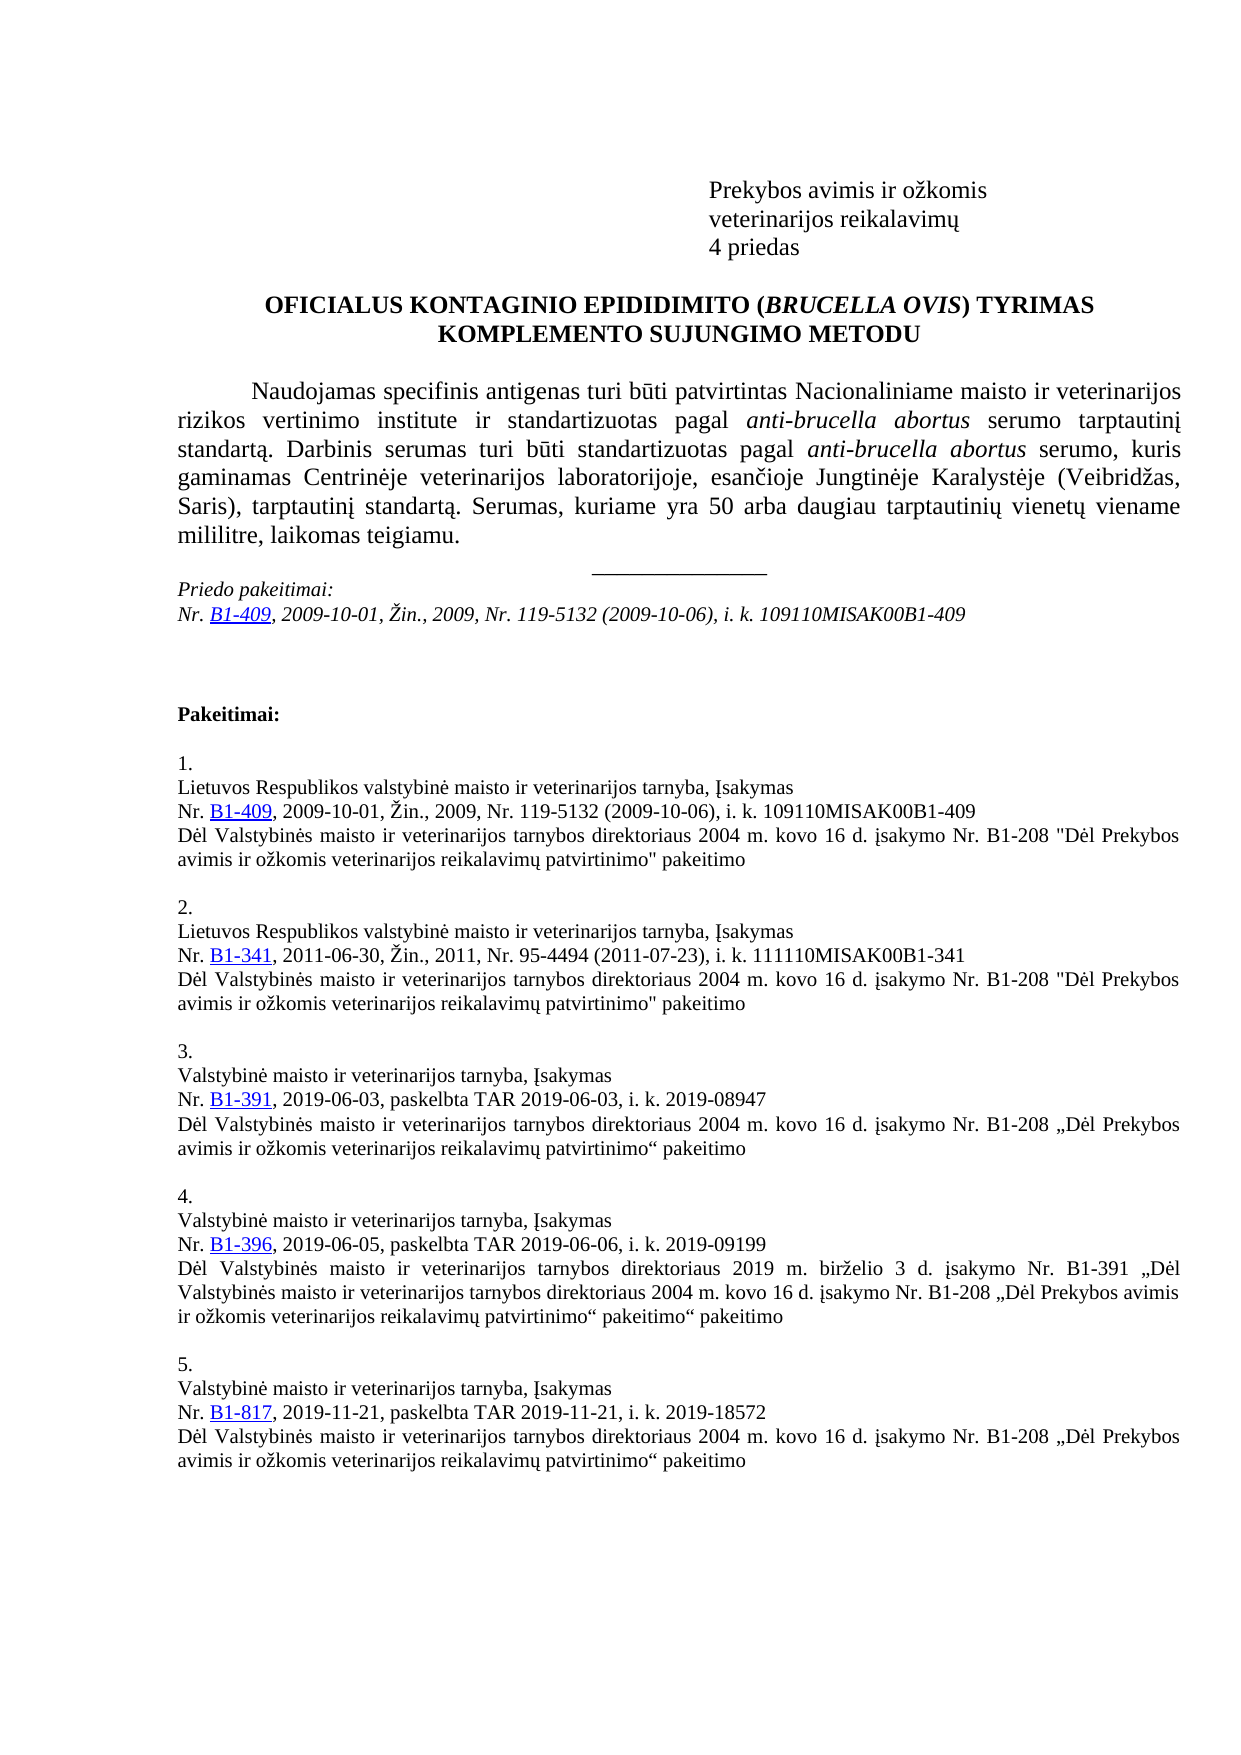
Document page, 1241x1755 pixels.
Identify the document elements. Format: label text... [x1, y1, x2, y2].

text Nr. B1-396, 2019-06-05, paskelbta TAR 2019-06-06, i. k. 2019-09199 [177, 1232, 1181, 1256]
text 3. [177, 1039, 1181, 1063]
text veterinarijos reikalavimų [709, 204, 1181, 232]
text 4 priedas [709, 232, 1181, 261]
text Nr. B1-409, 2009-10-01, Žin., 2009, Nr. 119-5132 (2009-10-06), i. k. 109110MISAK00B1-409 [177, 799, 1181, 823]
text Valstybinė maisto ir veterinarijos tarnyba, Įsakymas [177, 1208, 1181, 1232]
text Dėl Valstybinės maisto ir veterinarijos tarnybos direktoriaus 2004 m. kovo 16 d. įsakymo Nr. B1-208 „Dėl Prekybos avimis ir ožkomis veterinarijos reikalavimų patvirtinimo“ pakeitimo [177, 1424, 1181, 1472]
text Nr. B1-409, 2009-10-01, Žin., 2009, Nr. 119-5132 (2009-10-06), i. k. 109110MISAK00B1-409 [177, 601, 1181, 626]
text Naudojamas specifinis antigenas turi būti patvirtintas Nacionaliniame maisto ir veterinarijos rizikos vertinimo institute ir standartizuotas pagal anti-brucella abortus serumo tarptautinį standartą. Darbinis serumas turi būti standartizuotas pagal anti-brucella abortus serumo, kuris gaminamas Centrinėje veterinarijos laboratorijoje, esančioje Jungtinėje Karalystėje (Veibridžas, Saris), tarptautinį standartą. Serumas, kuriame yra 50 arba daugiau tarptautinių vienetų viename mililitre, laikomas teigiamu. [177, 376, 1181, 549]
text Valstybinė maisto ir veterinarijos tarnyba, Įsakymas [177, 1376, 1181, 1400]
text Nr. B1-391, 2019-06-03, paskelbta TAR 2019-06-03, i. k. 2019-08947 [177, 1087, 1181, 1111]
text 4. [177, 1184, 1181, 1208]
text ______________ [177, 549, 1181, 577]
text 2. [177, 895, 1181, 919]
text Priedo pakeitimai: [177, 577, 1181, 601]
text Dėl Valstybinės maisto ir veterinarijos tarnybos direktoriaus 2004 m. kovo 16 d. įsakymo Nr. B1-208 "Dėl Prekybos avimis ir ožkomis veterinarijos reikalavimų patvirtinimo" pakeitimo [177, 967, 1181, 1015]
text Prekybos avimis ir ožkomis [709, 175, 1181, 204]
text OFICIALUS KONTAGINIO EPIDIDIMITO (BRUCELLA OVIS) TYRIMAS KOMPLEMENTO SUJUNGIMO METODU [177, 290, 1181, 347]
text Lietuvos Respublikos valstybinė maisto ir veterinarijos tarnyba, Įsakymas [177, 774, 1181, 799]
text Lietuvos Respublikos valstybinė maisto ir veterinarijos tarnyba, Įsakymas [177, 919, 1181, 943]
text Dėl Valstybinės maisto ir veterinarijos tarnybos direktoriaus 2004 m. kovo 16 d. įsakymo Nr. B1-208 "Dėl Prekybos avimis ir ožkomis veterinarijos reikalavimų patvirtinimo" pakeitimo [177, 823, 1181, 871]
text Nr. B1-817, 2019-11-21, paskelbta TAR 2019-11-21, i. k. 2019-18572 [177, 1400, 1181, 1424]
text Valstybinė maisto ir veterinarijos tarnyba, Įsakymas [177, 1063, 1181, 1087]
text 1. [177, 751, 1181, 774]
text Dėl Valstybinės maisto ir veterinarijos tarnybos direktoriaus 2004 m. kovo 16 d. įsakymo Nr. B1-208 „Dėl Prekybos avimis ir ožkomis veterinarijos reikalavimų patvirtinimo“ pakeitimo [177, 1111, 1181, 1159]
text Nr. B1-341, 2011-06-30, Žin., 2011, Nr. 95-4494 (2011-07-23), i. k. 111110MISAK00B1-341 [177, 943, 1181, 967]
text Dėl Valstybinės maisto ir veterinarijos tarnybos direktoriaus 2019 m. birželio 3 d. įsakymo Nr. B1-391 „Dėl Valstybinės maisto ir veterinarijos tarnybos direktoriaus 2004 m. kovo 16 d. įsakymo Nr. B1-208 „Dėl Prekybos avimis ir ožkomis veterinarijos reikalavimų patvirtinimo“ pakeitimo“ pakeitimo [177, 1256, 1181, 1328]
text Pakeitimai: [177, 702, 1181, 726]
text 5. [177, 1352, 1181, 1376]
